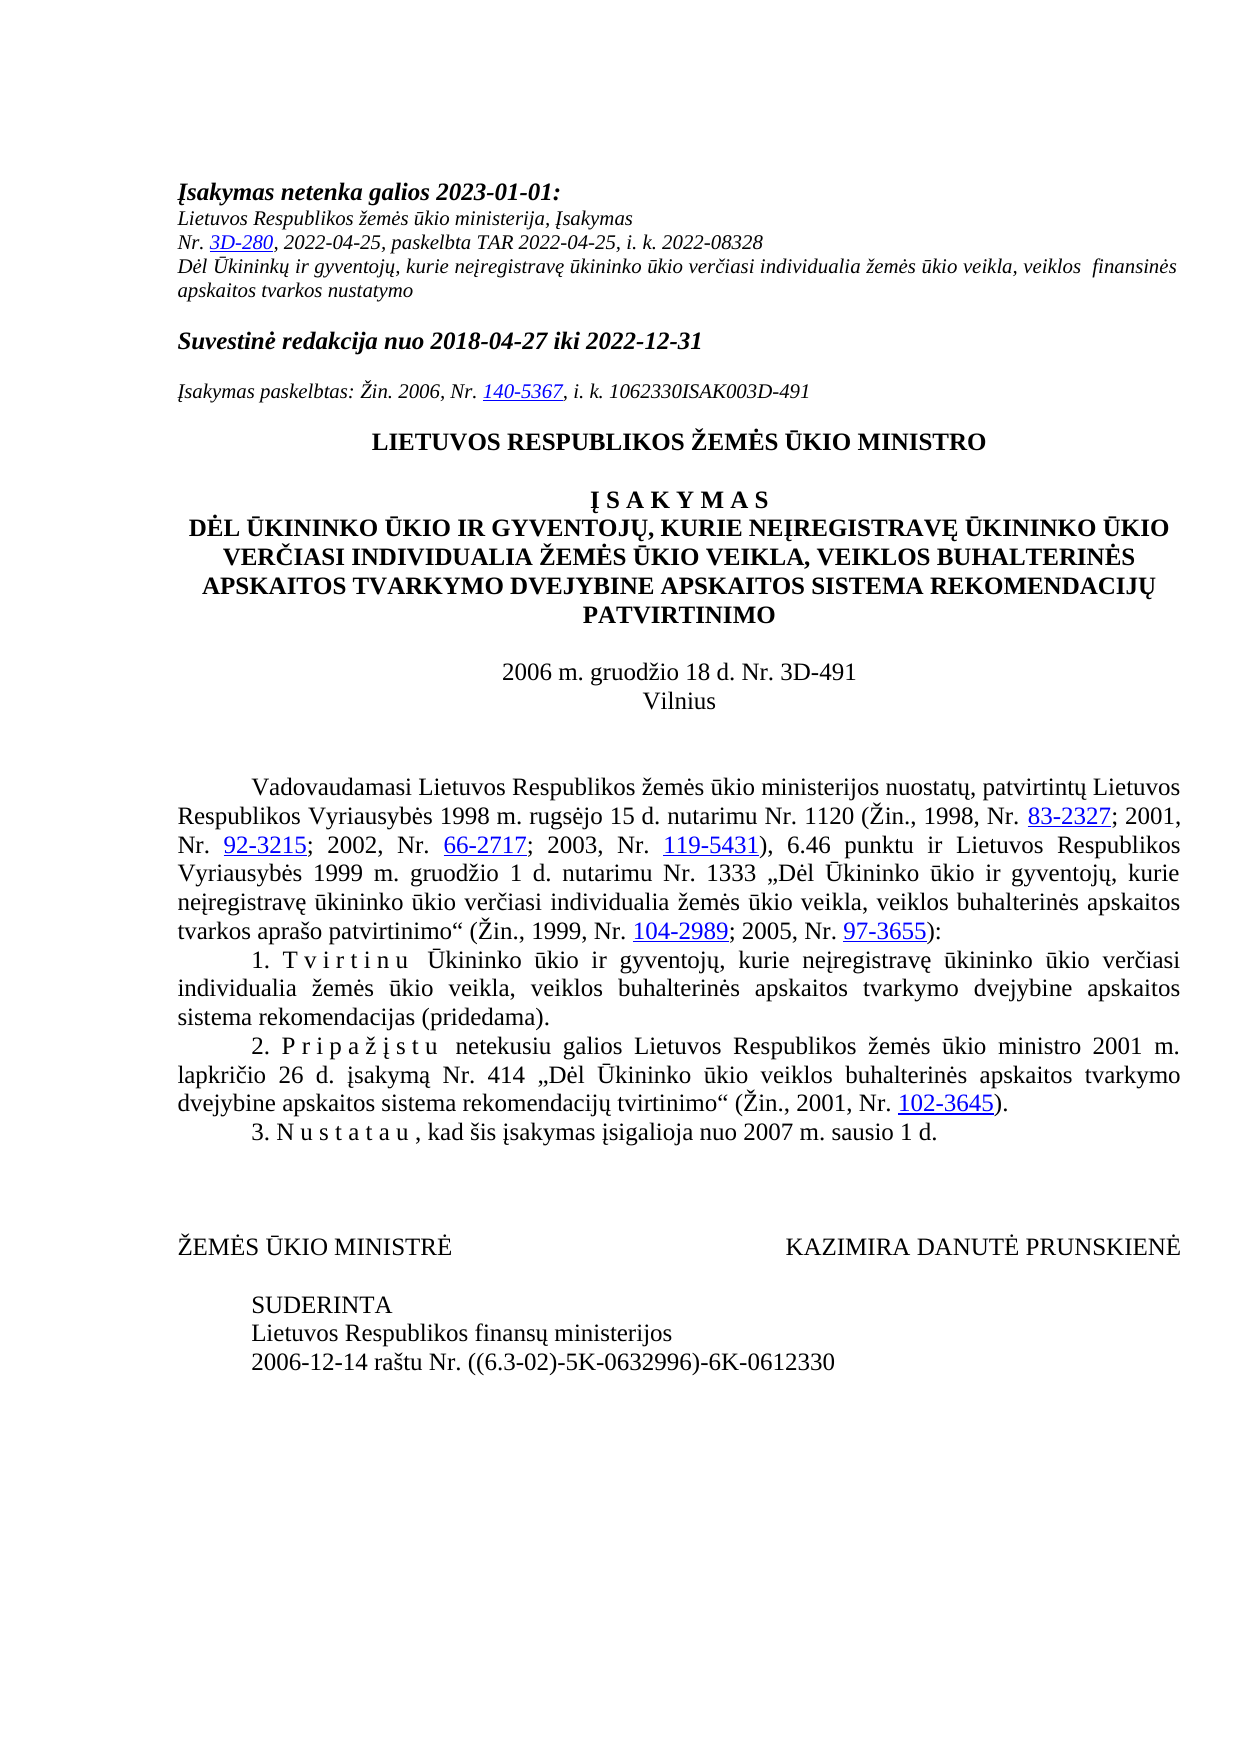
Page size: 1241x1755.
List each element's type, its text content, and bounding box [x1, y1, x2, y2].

text 2006 m. gruodžio 18 d. Nr. 3D-491 [177, 657, 1181, 686]
text Lietuvos Respublikos žemės ūkio ministerija, Įsakymas [177, 206, 1181, 230]
text Į S A K Y M A S [177, 485, 1181, 513]
text 1. Tvirtinu Ūkininko ūkio ir gyventojų, kurie neįregistravę ūkininko ūkio verčiasi individualia žemės ūkio veikla, veiklos buhalterinės apskaitos tvarkymo dvejybine apskaitos sistema rekomendacijas (pridedama). [177, 945, 1181, 1031]
text Lietuvos Respublikos finansų ministerijos [177, 1318, 1181, 1347]
text SUDERINTA [177, 1290, 1181, 1318]
text Įsakymas netenka galios 2023-01-01: [177, 177, 1181, 206]
text 3. Nustatau, kad šis įsakymas įsigalioja nuo 2007 m. sausio 1 d. [177, 1117, 1181, 1146]
text ŽEMĖS ŪKIO MINISTRĖ KAZIMIRA DANUTĖ PRUNSKIENĖ [177, 1232, 1181, 1261]
text 2006-12-14 raštu Nr. ((6.3-02)-5K-0632996)-6K-0612330 [177, 1347, 1181, 1376]
text Vadovaudamasi Lietuvos Respublikos žemės ūkio ministerijos nuostatų, patvirtintų Lietuvos Respublikos Vyriausybės 1998 m. rugsėjo 15 d. nutarimu Nr. 1120 (Žin., 1998, Nr. 83-2327; 2001, Nr. 92-3215; 2002, Nr. 66-2717; 2003, Nr. 119-5431), 6.46 punktu ir Lietuvos Respublikos Vyriausybės 1999 m. gruodžio 1 d. nutarimu Nr. 1333 „Dėl Ūkininko ūkio ir gyventojų, kurie neįregistravę ūkininko ūkio verčiasi individualia žemės ūkio veikla, veiklos buhalterinės apskaitos tvarkos aprašo patvirtinimo“ (Žin., 1999, Nr. 104-2989; 2005, Nr. 97-3655): [177, 772, 1181, 945]
text DĖL ŪKININKO ŪKIO IR GYVENTOJŲ, KURIE NEĮREGISTRAVĘ ŪKININKO ŪKIO VERČIASI INDIVIDUALIA ŽEMĖS ŪKIO VEIKLA, VEIKLOS BUHALTERINĖS APSKAITOS TVARKYMO DVEJYBINE APSKAITOS SISTEMA REKOMENDACIJŲ PATVIRTINIMO [177, 513, 1181, 628]
text Vilnius [177, 686, 1181, 715]
text Dėl Ūkininkų ir gyventojų, kurie neįregistravę ūkininko ūkio verčiasi individualia žemės ūkio veikla, veiklos finansinės apskaitos tvarkos nustatymo [177, 254, 1181, 302]
text LIETUVOS RESPUBLIKOS ŽEMĖS ŪKIO MINISTRO [177, 427, 1181, 456]
text Nr. 3D-280, 2022-04-25, paskelbta TAR 2022-04-25, i. k. 2022-08328 [177, 230, 1181, 254]
text Įsakymas paskelbtas: Žin. 2006, Nr. 140-5367, i. k. 1062330ISAK003D-491 [177, 379, 1181, 403]
text 2. Pripažįstu netekusiu galios Lietuvos Respublikos žemės ūkio ministro 2001 m. lapkričio 26 d. įsakymą Nr. 414 „Dėl Ūkininko ūkio veiklos buhalterinės apskaitos tvarkymo dvejybine apskaitos sistema rekomendacijų tvirtinimo“ (Žin., 2001, Nr. 102-3645). [177, 1031, 1181, 1117]
text Suvestinė redakcija nuo 2018-04-27 iki 2022-12-31 [177, 326, 1181, 355]
